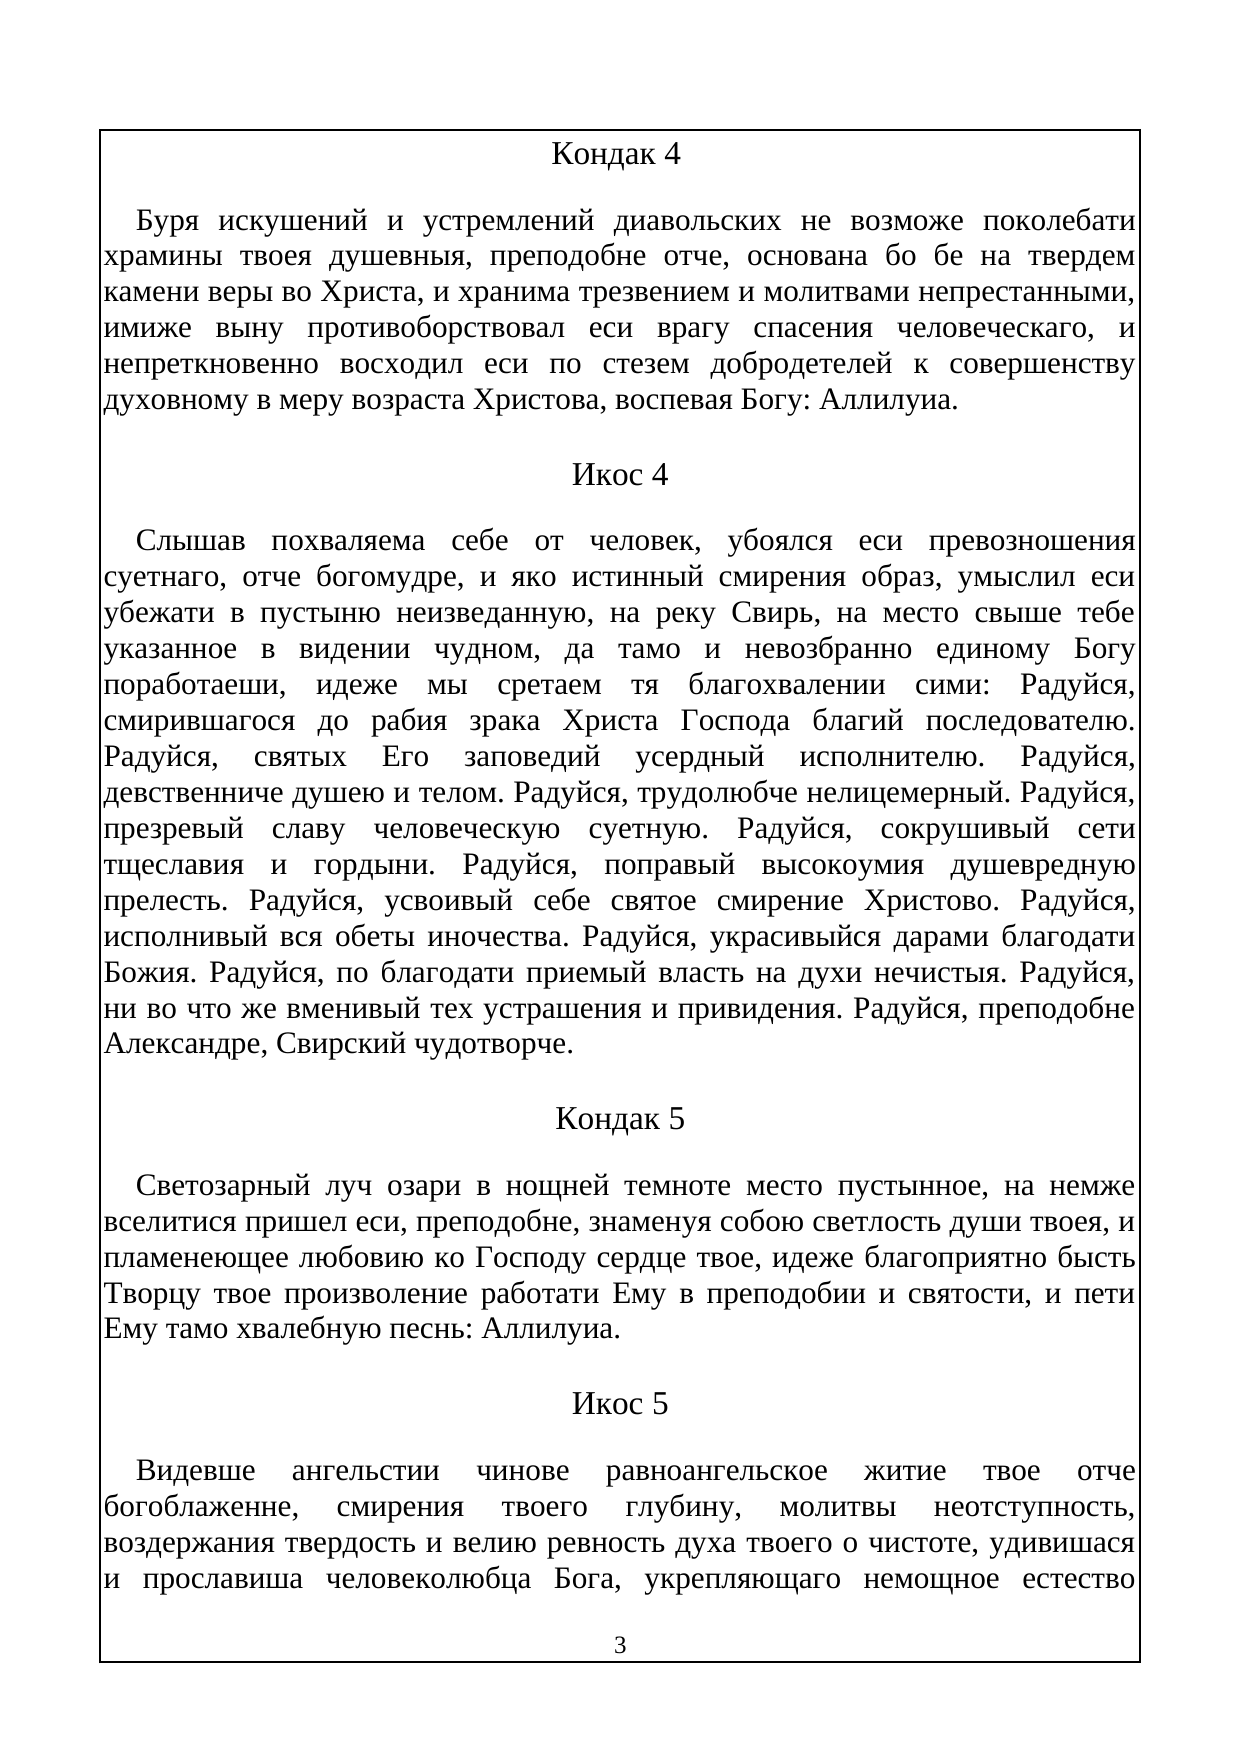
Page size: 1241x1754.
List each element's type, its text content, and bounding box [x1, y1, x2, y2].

subtitle Кондак 5 [103, 1098, 1137, 1137]
text Слышав похваляема себе от человек, убоялся еси превозношения суетнаго, отче богомудре, и яко истинный смирения образ, умыслил еси убежати в пустыню неизведанную, на реку Свирь, на место свыше тебе указанное в видении чудном, да тамо и невозбранно единому Богу поработаеши, идеже мы сретаем тя благохвалении сими: Радуйся, смирившагося до рабия зрака Христа Господа благий последователю. Радуйся, святых Его заповедий усердный исполнителю. Радуйся, девственниче душею и телом. Радуйся, трудолюбче нелицемерный. Радуйся, презревый славу человеческую суетную. Радуйся, сокрушивый сети тщеславия и гордыни. Радуйся, поправый высокоумия душевредную прелесть. Радуйся, усвоивый себе святое смирение Христово. Радуйся, исполнивый вся обеты иночества. Радуйся, украсивыйся дарами благодати Божия. Радуйся, по благодати приемый власть на духи нечистыя. Радуйся, ни во что же вменивый тех устрашения и привидения. Радуйся, преподобне Александре, Свирский чудотворче. [103, 522, 1137, 1061]
subtitle Икос 4 [103, 454, 1137, 492]
subtitle Икос 5 [103, 1383, 1137, 1422]
text Буря искушений и устремлений диавольских не возможе поколебати храмины твоея душевныя, преподобне отче, основана бо бе на твердем камени веры во Христа, и хранима трезвением и молитвами непрестанными, имиже выну противоборствовал еси врагу спасения человеческаго, и непреткновенно восходил еси по стезем добродетелей к совершенству духовному в меру возраста Христова, воспевая Богу: Аллилуиа. [103, 201, 1137, 416]
text Видевше ангельстии чинове равноангельское житие твое отче богоблаженне, смирения твоего глубину, молитвы неотступность, воздержания твердость и велию ревность духа твоего о чистоте, удивишася и прославиша человеколюбца Бога, укрепляющаго немощное естество [103, 1451, 1137, 1595]
subtitle Кондак 4 [103, 133, 1137, 171]
text Светозарный луч озари в нощней темноте место пустынное, на немже вселитися пришел еси, преподобне, знаменуя собою светлость души твоея, и пламенеющее любовию ко Господу сердце твое, идеже благоприятно бысть Творцу твое произволение работати Ему в преподобии и святости, и пети Ему тамо хвалебную песнь: Аллилуиа. [103, 1166, 1137, 1346]
